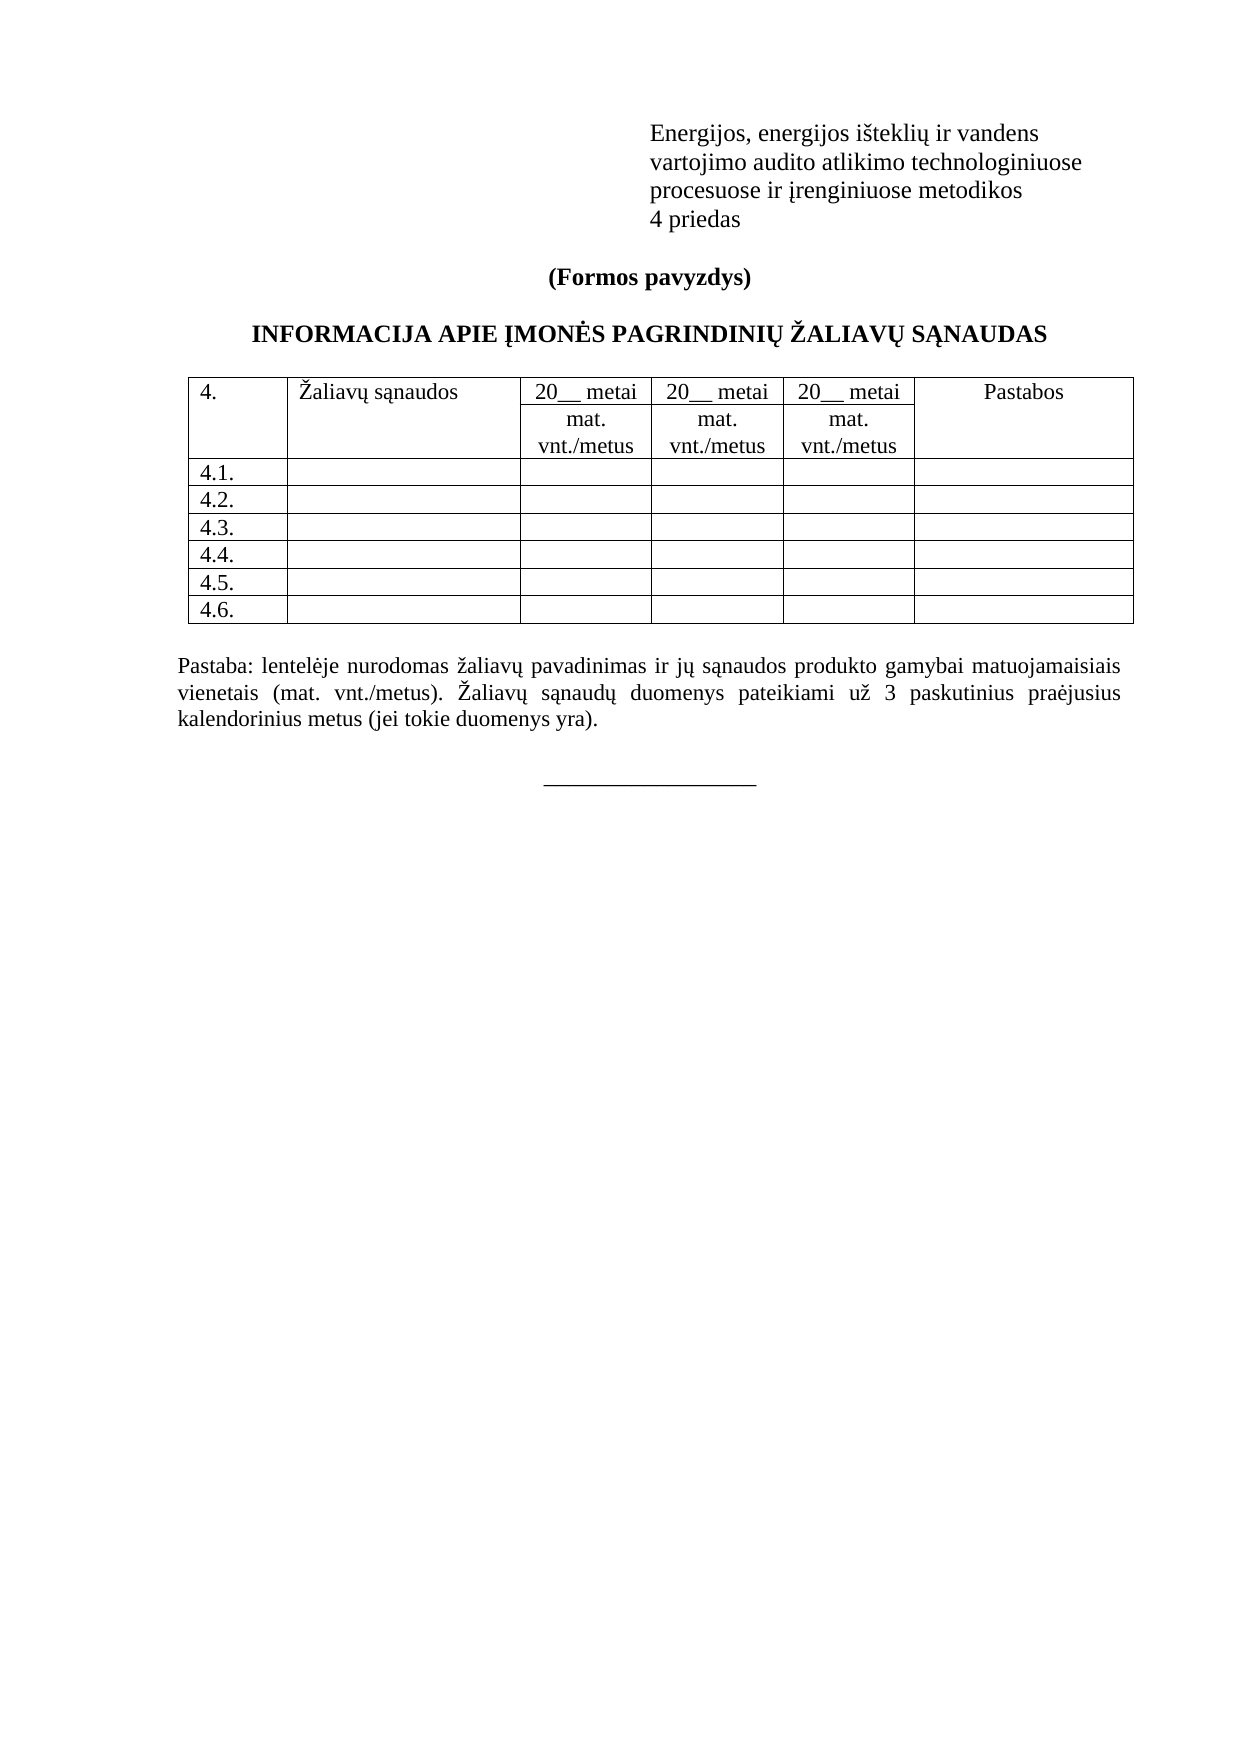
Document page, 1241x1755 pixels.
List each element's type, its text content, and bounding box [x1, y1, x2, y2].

text procesuose ir įrenginiuose metodikos [649, 176, 1122, 204]
table_header Pastabos [915, 378, 1133, 458]
table_cell [915, 541, 1133, 568]
table_cell [915, 569, 1133, 595]
table_cell [784, 596, 914, 622]
table_cell [288, 541, 520, 568]
table_cell mat. vnt./metus [652, 405, 783, 458]
table_cell mat. vnt./metus [784, 405, 914, 458]
text vartojimo audito atlikimo technologiniuose [649, 147, 1122, 176]
table_header Žaliavų sąnaudos [288, 378, 520, 458]
table_cell [652, 459, 783, 485]
table_cell 4.1. [189, 459, 287, 485]
text Energijos, energijos išteklių ir vandens [649, 118, 1122, 147]
table_cell [784, 569, 914, 595]
table_cell 4.6. [189, 596, 287, 622]
table_cell 4.3. [189, 514, 287, 540]
table_cell [652, 596, 783, 622]
table_cell 4.5. [189, 569, 287, 595]
table_cell [784, 459, 914, 485]
table_cell mat. vnt./metus [521, 405, 651, 458]
table_cell 4.2. [189, 486, 287, 513]
table_cell [521, 569, 651, 595]
table_header 20__ metai [521, 378, 651, 404]
table_cell 4.4. [189, 541, 287, 568]
table_cell [288, 514, 520, 540]
table_header 20__ metai [784, 378, 914, 404]
table_cell [521, 541, 651, 568]
table_cell [915, 459, 1133, 485]
table_cell [652, 514, 783, 540]
table_cell [521, 459, 651, 485]
table_cell [652, 486, 783, 513]
text Pastaba: lentelėje nurodomas žaliavų pavadinimas ir jų sąnaudos produkto gamybai matuojamaisiais vienetais (mat. vnt./metus). Žaliavų sąnaudų duomenys pateikiami už 3 paskutinius praėjusius kalendorinius metus (jei tokie duomenys yra). [177, 652, 1122, 731]
table_cell [288, 486, 520, 513]
table_cell [288, 459, 520, 485]
table_cell [288, 569, 520, 595]
table_cell [915, 514, 1133, 540]
table_cell [652, 569, 783, 595]
table_cell [784, 541, 914, 568]
table_header 20__ metai [652, 378, 783, 404]
table_header 4. [189, 378, 287, 458]
text 4 priedas [649, 204, 1122, 233]
text INFORMACIJA APIE ĮMONĖS PAGRINDINIŲ ŽALIAVŲ SĄNAUDAS [177, 319, 1122, 348]
text (Formos pavyzdys) [177, 262, 1122, 291]
table_cell [288, 596, 520, 622]
text _________________ [177, 760, 1122, 789]
table_cell [521, 486, 651, 513]
table_cell [521, 514, 651, 540]
table_cell [521, 596, 651, 622]
table_cell [784, 514, 914, 540]
table_cell [784, 486, 914, 513]
table_cell [915, 596, 1133, 622]
table_cell [652, 541, 783, 568]
table_cell [915, 486, 1133, 513]
